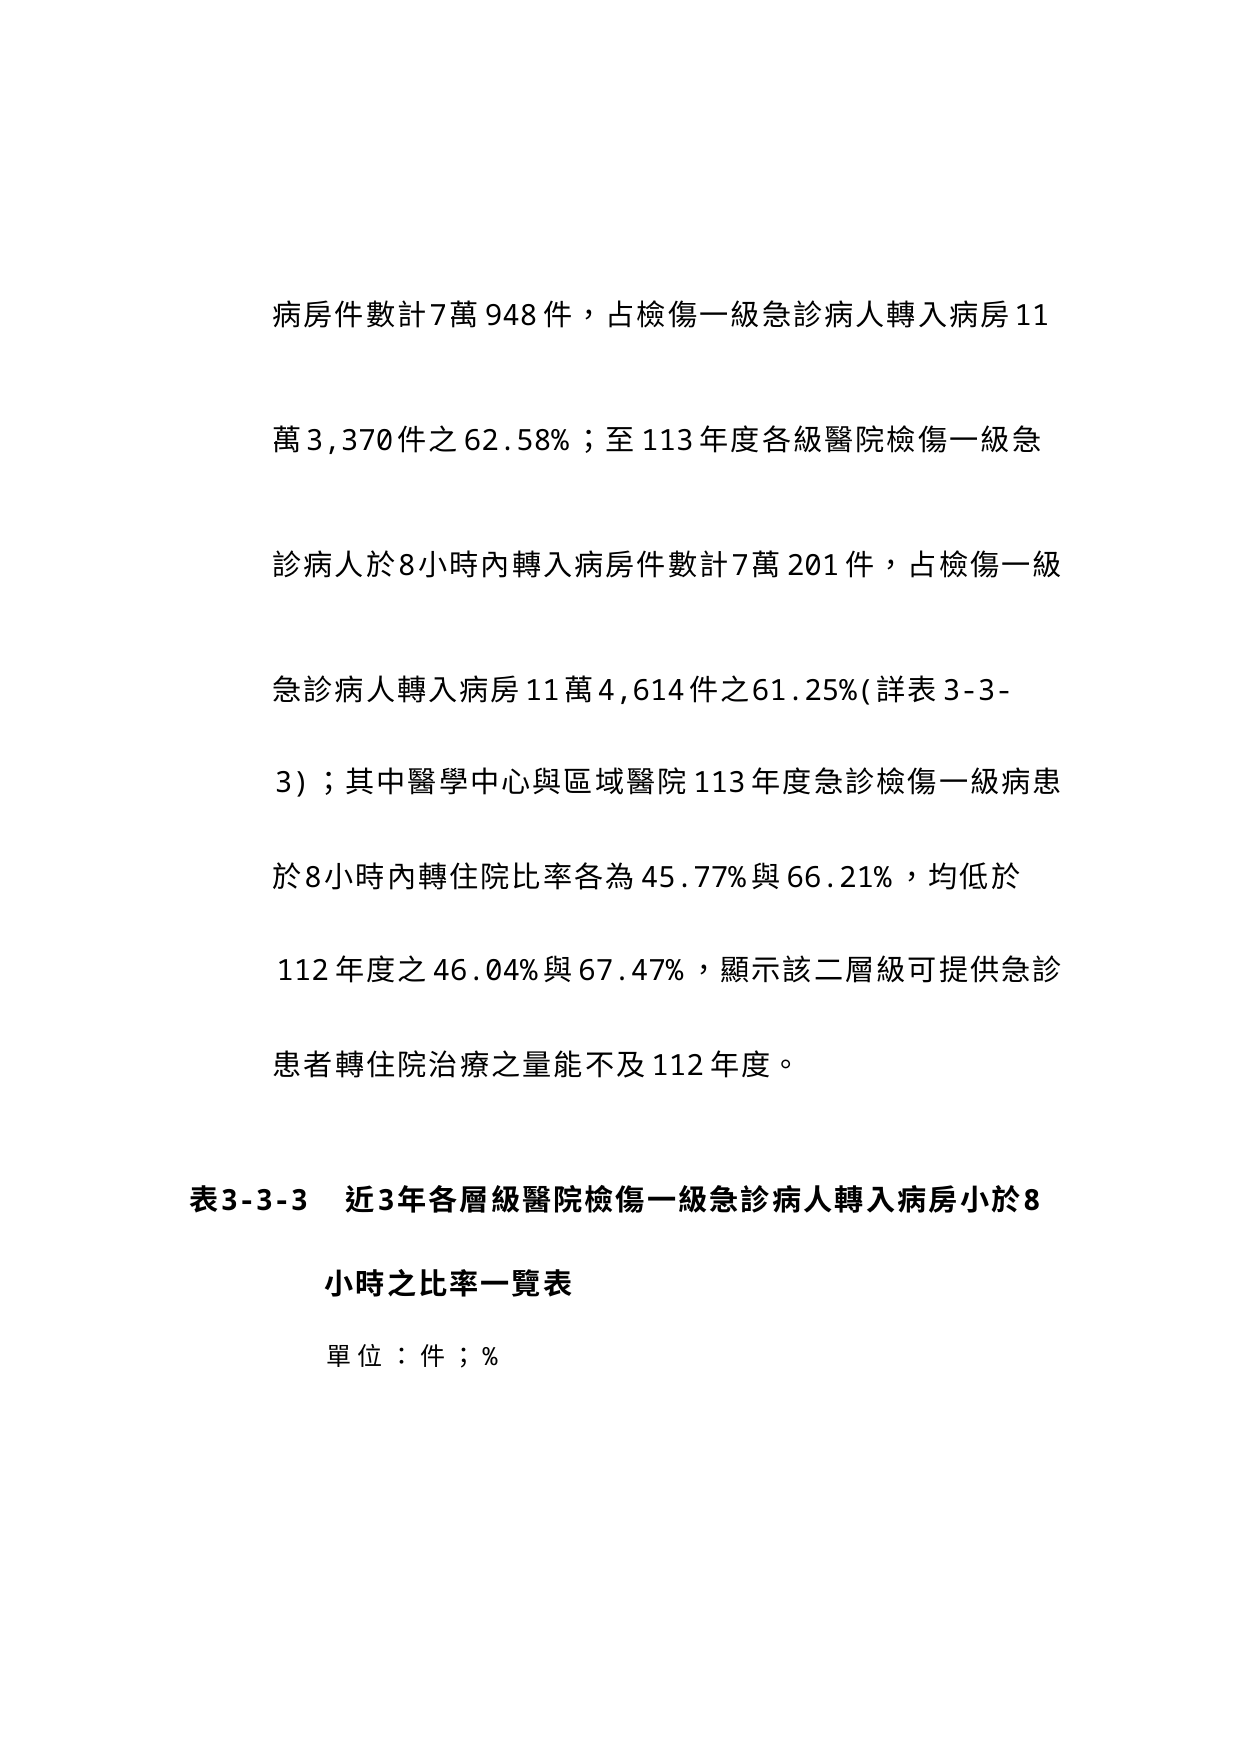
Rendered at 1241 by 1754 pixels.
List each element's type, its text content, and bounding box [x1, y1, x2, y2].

text 病房件數計7萬948件，占檢傷一級急診病人轉入病房11萬3,370件之62.58%；至113年度各級醫院檢傷一級急診病人於8小時內轉入病房件數計7萬201件，占檢傷一級急診病人轉入病房11萬4,614件之61.25%(詳表3-3-3)；其中醫學中心與區域醫院113年度急診檢傷一級病患於8小時內轉住院比率各為45.77%與66.21%，均低於112年度之46.04%與67.47%，顯示該二層級可提供急診患者轉住院治療之量能不及112年度。 [266, 229, 1063, 1104]
text 表3-3-3 近3年各層級醫院檢傷一級急診病人轉入病房小於8小時之比率一覽表 單位：件；% [182, 1115, 1048, 1365]
